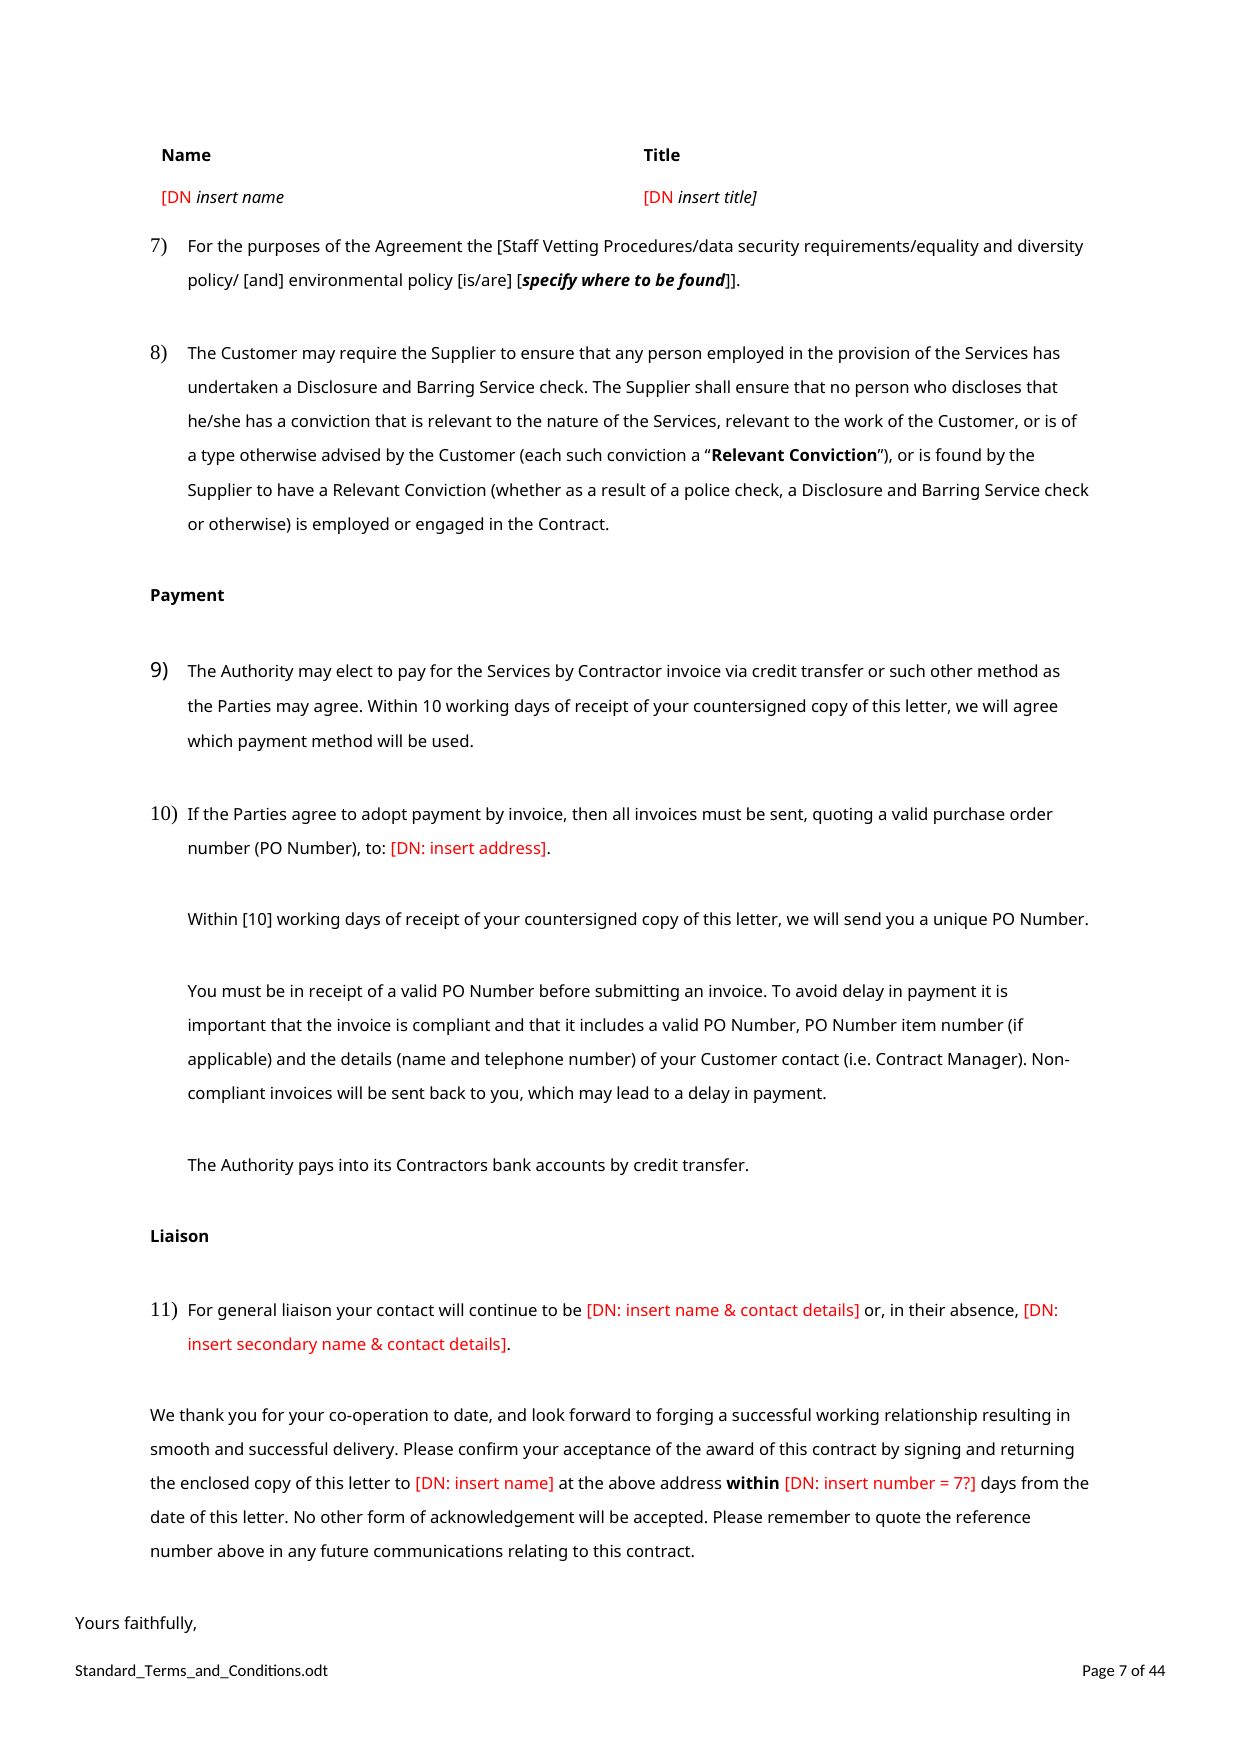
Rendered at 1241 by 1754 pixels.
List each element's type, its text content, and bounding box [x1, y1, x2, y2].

table_cell [DN insert name [150, 179, 632, 214]
table_header Name [150, 131, 632, 179]
text Payment [150, 584, 1090, 606]
text Yours faithfully, [75, 1612, 1165, 1634]
list For the purposes of the Agreement the [Staff Vetting Procedures/data security requirements/equality and diversity policy/ [and] environmental policy [is/are] [specify where to be found]]. [150, 233, 1090, 291]
text You must be in receipt of a valid PO Number before submitting an invoice. To avoid delay in payment it is important that the invoice is compliant and that it includes a valid PO Number, PO Number item number (if applicable) and the details (name and telephone number) of your Customer contact (i.e. Contract Manager). Non-compliant invoices will be sent back to you, which may lead to a delay in payment. [150, 979, 1090, 1104]
list The Authority may elect to pay for the Services by Contractor invoice via credit transfer or such other method as the Parties may agree. Within 10 working days of receipt of your countersigned copy of this letter, we will agree which payment method will be used. [150, 655, 1090, 752]
text We thank you for your co-operation to date, and look forward to forging a successful working relationship resulting in smooth and successful delivery. Please confirm your acceptance of the award of this contract by signing and returning the enclosed copy of this letter to [DN: insert name] at the above address within [DN: insert number = 7?] days from the date of this letter. No other form of acknowledgement will be accepted. Please remember to quote the reference number above in any future communications relating to this contract. [150, 1404, 1090, 1563]
text Within [10] working days of receipt of your countersigned copy of this letter, we will send you a unique PO Number. [150, 908, 1090, 931]
text The Authority pays into its Contractors bank accounts by credit transfer. [150, 1153, 1090, 1176]
list The Customer may require the Supplier to ensure that any person employed in the provision of the Services has undertaken a Disclosure and Barring Service check. The Supplier shall ensure that no person who discloses that he/she has a conviction that is relevant to the nature of the Services, relevant to the work of the Customer, or is of a type otherwise advised by the Customer (each such conviction a “Relevant Conviction”), or is found by the Supplier to have a Relevant Conviction (whether as a result of a police check, a Disclosure and Barring Service check or otherwise) is employed or engaged in the Contract. [150, 340, 1090, 535]
list If the Parties agree to adopt payment by invoice, then all invoices must be sent, quoting a valid purchase order number (PO Number), to: [DN: insert address]. [150, 801, 1090, 859]
table_header Title [632, 131, 1113, 179]
table_cell [DN insert title] [632, 179, 1113, 214]
text Liaison [150, 1225, 1090, 1248]
list For general liaison your contact will continue to be [DN: insert name & contact details] or, in their absence, [DN: insert secondary name & contact details]. [150, 1296, 1090, 1355]
